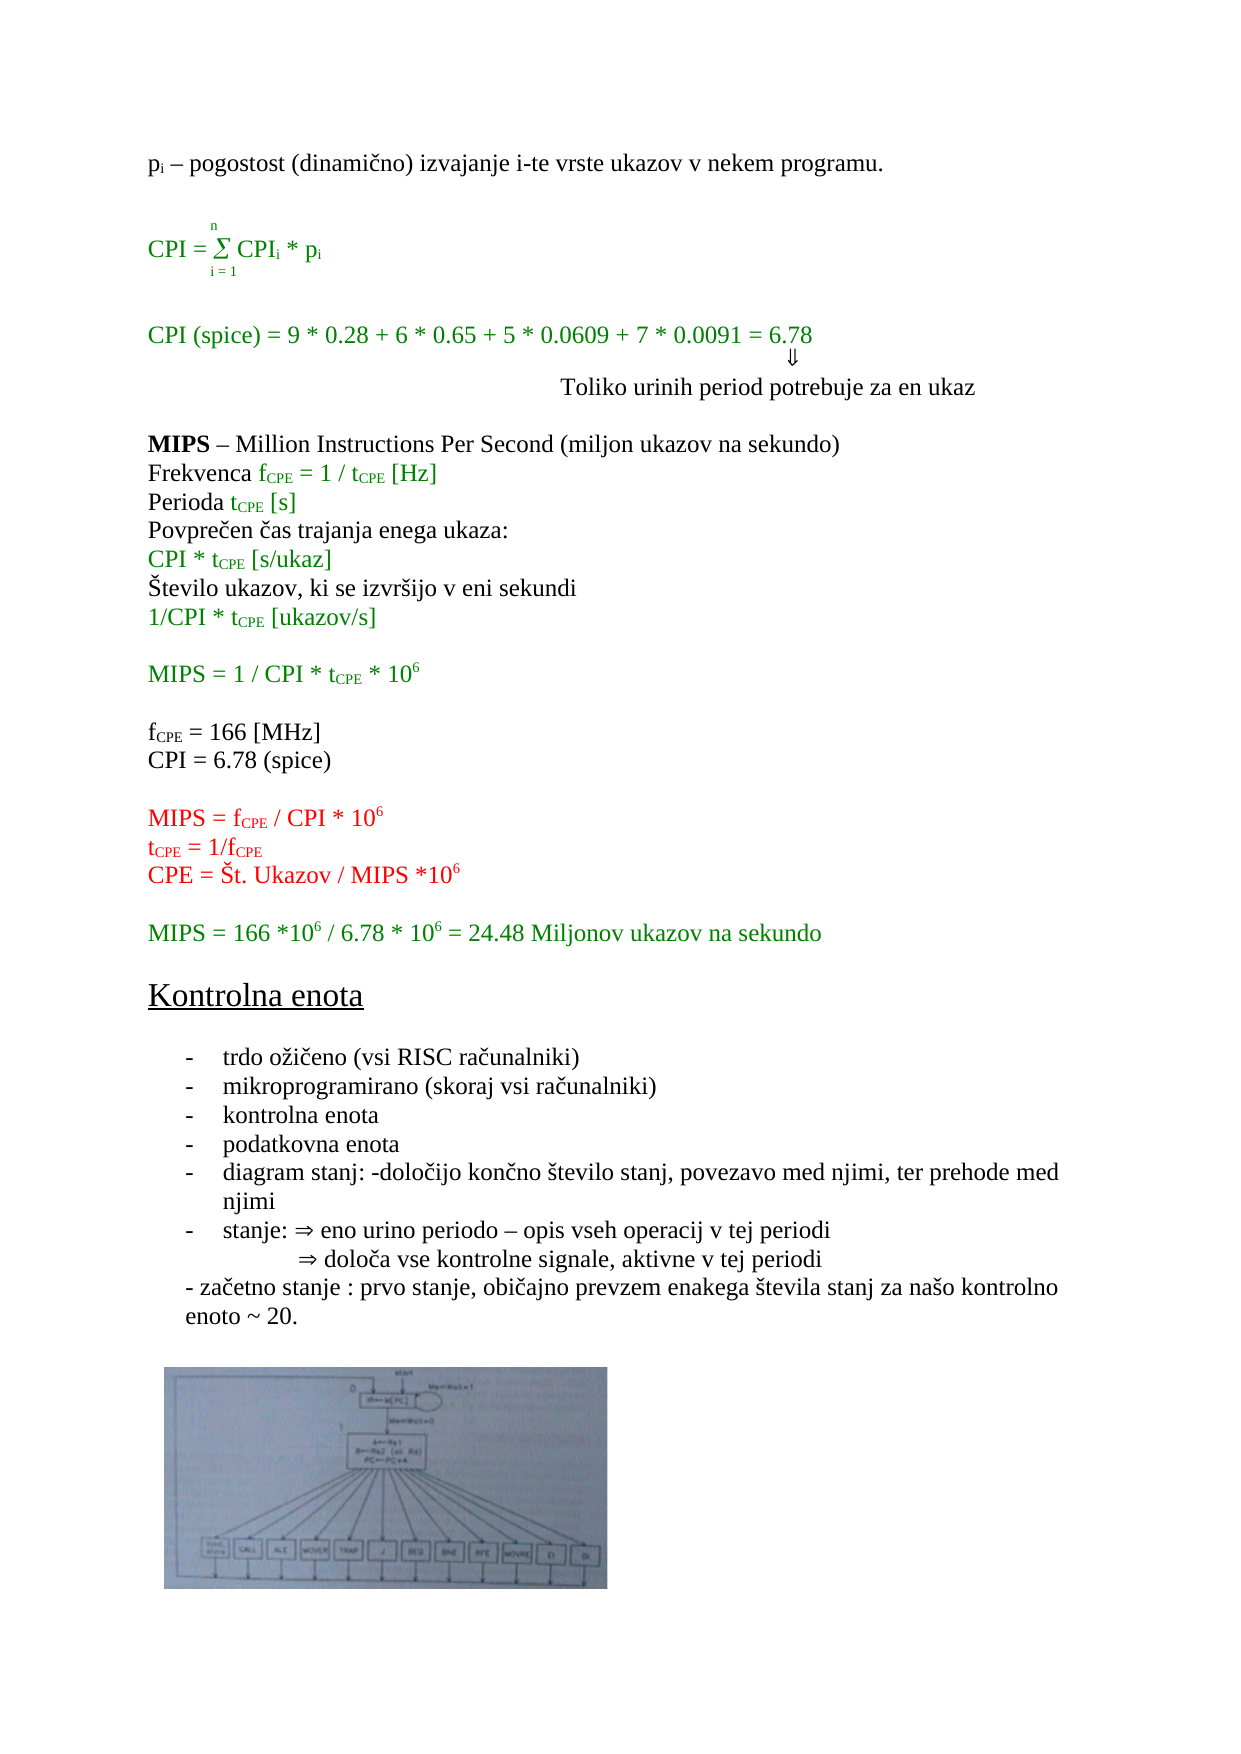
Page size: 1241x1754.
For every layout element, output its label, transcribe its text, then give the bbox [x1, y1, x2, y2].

text pi – pogostost (dinamično) izvajanje i-te vrste ukazov v nekem programu. [148, 148, 1093, 176]
text  določa vse kontrolne signale, aktivne v tej periodi [185, 1244, 1093, 1272]
text MIPS = fCPE / CPI * 106 [148, 803, 1093, 832]
text MIPS – Million Instructions Per Second (miljon ukazov na sekundo) [148, 429, 1093, 458]
picture [164, 1367, 608, 1589]
text Perioda tCPE [s] [148, 487, 1093, 515]
text Toliko urinih period potrebuje za en ukaz [148, 372, 1093, 400]
text 1/CPI * tCPE [ukazov/s] [148, 602, 1093, 630]
text CPI * tCPE [s/ukaz] [148, 544, 1093, 573]
list diagram stanj: -določijo končno število stanj, povezavo med njimi, ter prehode med njimi [185, 1157, 1093, 1215]
subtitle Kontrolna enota [148, 975, 1093, 1014]
text MIPS = 1 / CPI * tCPE * 106 [148, 659, 1093, 688]
text n [148, 205, 1093, 234]
text fCPE = 166 [MHz] [148, 717, 1093, 745]
text CPI =  CPIi * pi [148, 234, 1093, 263]
text Število ukazov, ki se izvršijo v eni sekundi [148, 573, 1093, 602]
text CPI = 6.78 (spice) [148, 745, 1093, 774]
list stanje:  eno urino periodo – opis vseh operacij v tej periodi [185, 1215, 1093, 1244]
list kontrolna enota [185, 1100, 1093, 1129]
text i = 1 [148, 263, 1093, 291]
text Povprečen čas trajanja enega ukaza: [148, 515, 1093, 544]
text  [148, 349, 1093, 372]
text CPI (spice) = 9 * 0.28 + 6 * 0.65 + 5 * 0.0609 + 7 * 0.0091 = 6.78 [148, 320, 1093, 349]
text MIPS = 166 *106 / 6.78 * 106 = 24.48 Miljonov ukazov na sekundo [148, 918, 1093, 947]
text tCPE = 1/fCPE [148, 832, 1093, 860]
list podatkovna enota [185, 1129, 1093, 1157]
text CPE = Št. Ukazov / MIPS *106 [148, 860, 1093, 889]
list trdo ožičeno (vsi RISC računalniki) [185, 1042, 1093, 1071]
text - začetno stanje : prvo stanje, običajno prevzem enakega števila stanj za našo kontrolno enoto ~ 20. [185, 1272, 1093, 1330]
list mikroprogramirano (skoraj vsi računalniki) [185, 1071, 1093, 1100]
text Frekvenca fCPE = 1 / tCPE [Hz] [148, 458, 1093, 487]
